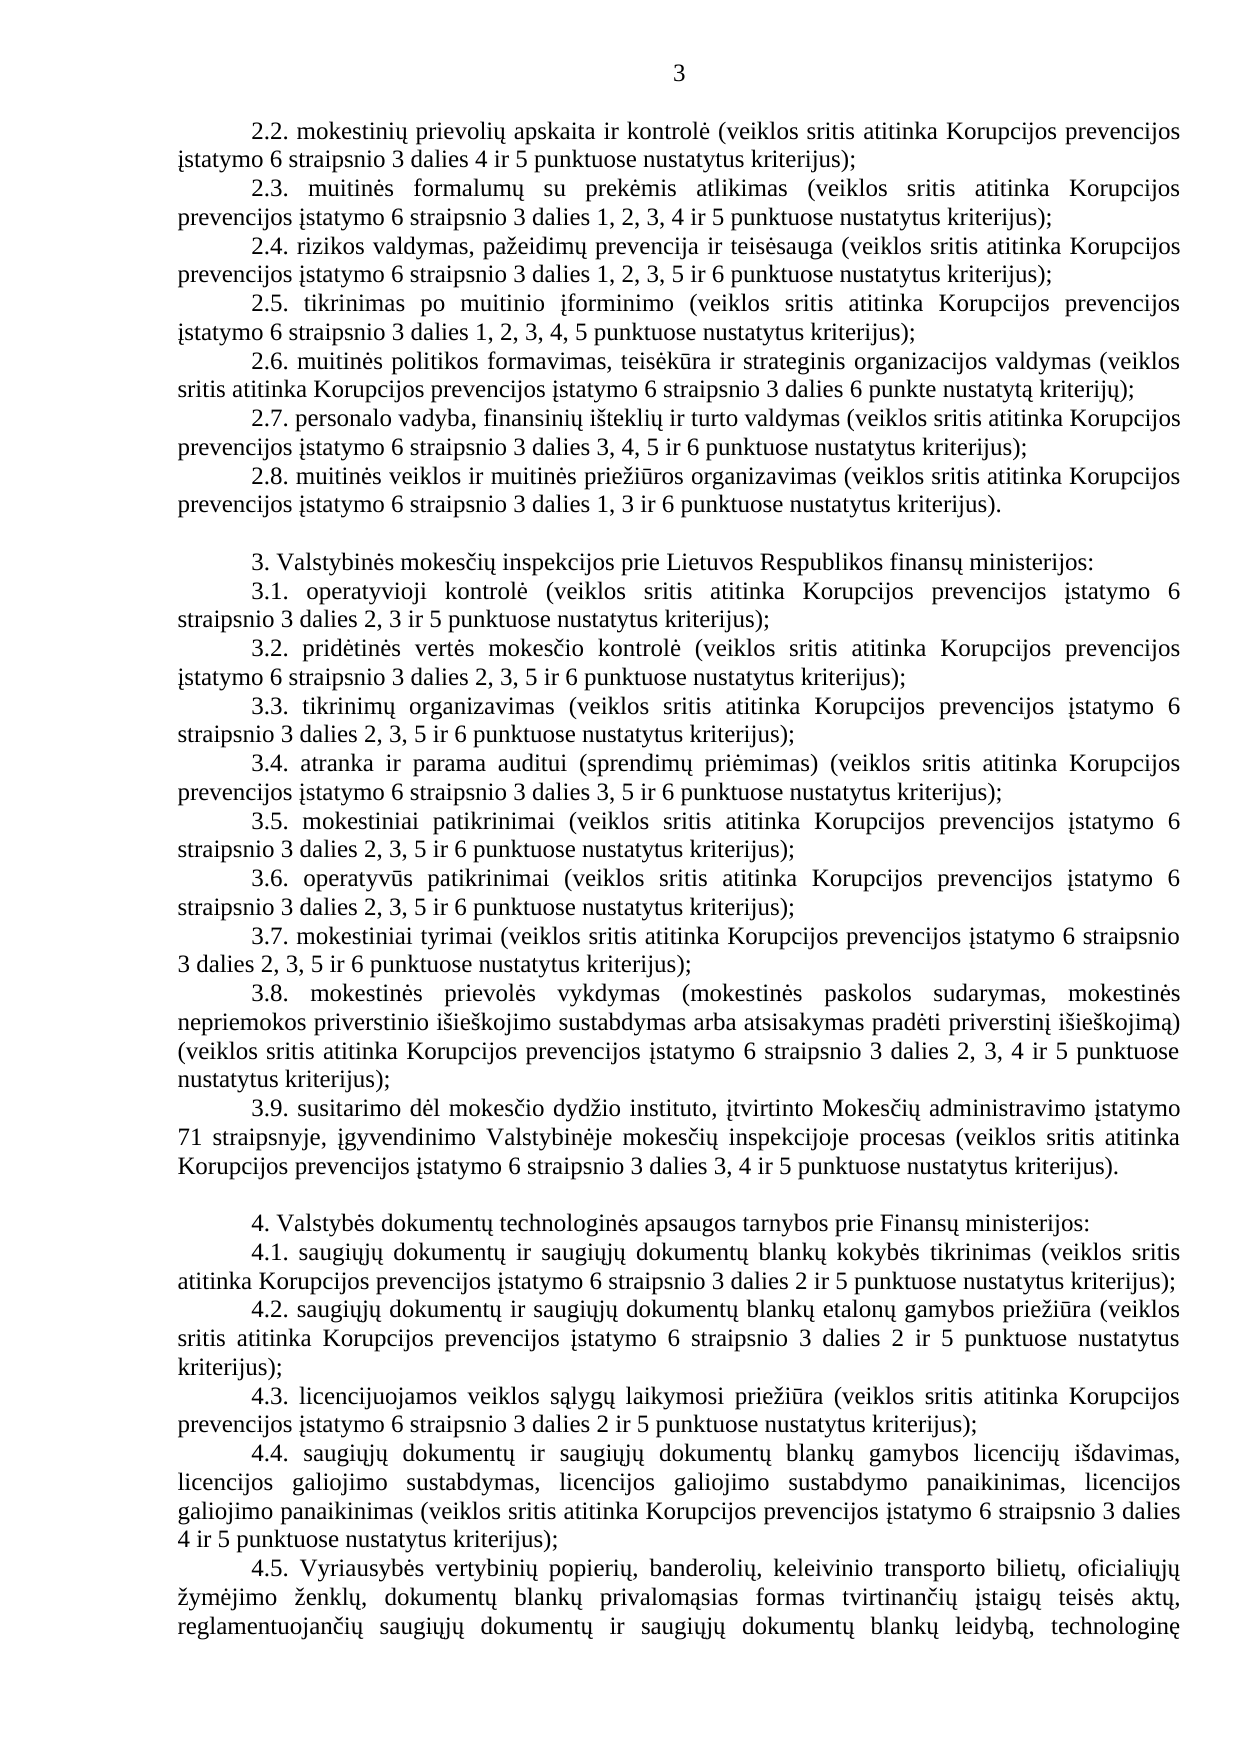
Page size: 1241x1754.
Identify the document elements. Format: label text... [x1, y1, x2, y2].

text 3.1. operatyvioji kontrolė (veiklos sritis atitinka Korupcijos prevencijos įstatymo 6 straipsnio 3 dalies 2, 3 ir 5 punktuose nustatytus kriterijus); [177, 576, 1181, 633]
text 4.2. saugiųjų dokumentų ir saugiųjų dokumentų blankų etalonų gamybos priežiūra (veiklos sritis atitinka Korupcijos prevencijos įstatymo 6 straipsnio 3 dalies 2 ir 5 punktuose nustatytus kriterijus); [177, 1294, 1181, 1381]
text 4.5. Vyriausybės vertybinių popierių, banderolių, keleivinio transporto bilietų, oficialiųjų žymėjimo ženklų, dokumentų blankų privalomąsias formas tvirtinančių įstaigų teisės aktų, reglamentuojančių saugiųjų dokumentų ir saugiųjų dokumentų blankų leidybą, technologinę [177, 1553, 1181, 1639]
text 2.2. mokestinių prievolių apskaita ir kontrolė (veiklos sritis atitinka Korupcijos prevencijos įstatymo 6 straipsnio 3 dalies 4 ir 5 punktuose nustatytus kriterijus); [177, 116, 1181, 173]
text 2.3. muitinės formalumų su prekėmis atlikimas (veiklos sritis atitinka Korupcijos prevencijos įstatymo 6 straipsnio 3 dalies 1, 2, 3, 4 ir 5 punktuose nustatytus kriterijus); [177, 173, 1181, 231]
text 3.7. mokestiniai tyrimai (veiklos sritis atitinka Korupcijos prevencijos įstatymo 6 straipsnio 3 dalies 2, 3, 5 ir 6 punktuose nustatytus kriterijus); [177, 921, 1181, 978]
text 2.7. personalo vadyba, finansinių išteklių ir turto valdymas (veiklos sritis atitinka Korupcijos prevencijos įstatymo 6 straipsnio 3 dalies 3, 4, 5 ir 6 punktuose nustatytus kriterijus); [177, 403, 1181, 461]
text 4.4. saugiųjų dokumentų ir saugiųjų dokumentų blankų gamybos licencijų išdavimas, licencijos galiojimo sustabdymas, licencijos galiojimo sustabdymo panaikinimas, licencijos galiojimo panaikinimas (veiklos sritis atitinka Korupcijos prevencijos įstatymo 6 straipsnio 3 dalies 4 ir 5 punktuose nustatytus kriterijus); [177, 1438, 1181, 1553]
text 4.3. licencijuojamos veiklos sąlygų laikymosi priežiūra (veiklos sritis atitinka Korupcijos prevencijos įstatymo 6 straipsnio 3 dalies 2 ir 5 punktuose nustatytus kriterijus); [177, 1381, 1181, 1438]
text 4. Valstybės dokumentų technologinės apsaugos tarnybos prie Finansų ministerijos: [177, 1208, 1181, 1237]
text 3.8. mokestinės prievolės vykdymas (mokestinės paskolos sudarymas, mokestinės nepriemokos priverstinio išieškojimo sustabdymas arba atsisakymas pradėti priverstinį išieškojimą) (veiklos sritis atitinka Korupcijos prevencijos įstatymo 6 straipsnio 3 dalies 2, 3, 4 ir 5 punktuose nustatytus kriterijus); [177, 978, 1181, 1093]
text 3.3. tikrinimų organizavimas (veiklos sritis atitinka Korupcijos prevencijos įstatymo 6 straipsnio 3 dalies 2, 3, 5 ir 6 punktuose nustatytus kriterijus); [177, 691, 1181, 748]
text 2.8. muitinės veiklos ir muitinės priežiūros organizavimas (veiklos sritis atitinka Korupcijos prevencijos įstatymo 6 straipsnio 3 dalies 1, 3 ir 6 punktuose nustatytus kriterijus). [177, 461, 1181, 518]
text 3.9. susitarimo dėl mokesčio dydžio instituto, įtvirtinto Mokesčių administravimo įstatymo 71 straipsnyje, įgyvendinimo Valstybinėje mokesčių inspekcijoje procesas (veiklos sritis atitinka Korupcijos prevencijos įstatymo 6 straipsnio 3 dalies 3, 4 ir 5 punktuose nustatytus kriterijus). [177, 1093, 1181, 1179]
text 2.5. tikrinimas po muitinio įforminimo (veiklos sritis atitinka Korupcijos prevencijos įstatymo 6 straipsnio 3 dalies 1, 2, 3, 4, 5 punktuose nustatytus kriterijus); [177, 288, 1181, 346]
text 3. Valstybinės mokesčių inspekcijos prie Lietuvos Respublikos finansų ministerijos: [177, 547, 1181, 576]
text 3.4. atranka ir parama auditui (sprendimų priėmimas) (veiklos sritis atitinka Korupcijos prevencijos įstatymo 6 straipsnio 3 dalies 3, 5 ir 6 punktuose nustatytus kriterijus); [177, 748, 1181, 806]
text 3.6. operatyvūs patikrinimai (veiklos sritis atitinka Korupcijos prevencijos įstatymo 6 straipsnio 3 dalies 2, 3, 5 ir 6 punktuose nustatytus kriterijus); [177, 863, 1181, 921]
text 2.6. muitinės politikos formavimas, teisėkūra ir strateginis organizacijos valdymas (veiklos sritis atitinka Korupcijos prevencijos įstatymo 6 straipsnio 3 dalies 6 punkte nustatytą kriterijų); [177, 346, 1181, 403]
text 3.2. pridėtinės vertės mokesčio kontrolė (veiklos sritis atitinka Korupcijos prevencijos įstatymo 6 straipsnio 3 dalies 2, 3, 5 ir 6 punktuose nustatytus kriterijus); [177, 633, 1181, 691]
text 3.5. mokestiniai patikrinimai (veiklos sritis atitinka Korupcijos prevencijos įstatymo 6 straipsnio 3 dalies 2, 3, 5 ir 6 punktuose nustatytus kriterijus); [177, 806, 1181, 863]
text 4.1. saugiųjų dokumentų ir saugiųjų dokumentų blankų kokybės tikrinimas (veiklos sritis atitinka Korupcijos prevencijos įstatymo 6 straipsnio 3 dalies 2 ir 5 punktuose nustatytus kriterijus); [177, 1237, 1181, 1294]
text 2.4. rizikos valdymas, pažeidimų prevencija ir teisėsauga (veiklos sritis atitinka Korupcijos prevencijos įstatymo 6 straipsnio 3 dalies 1, 2, 3, 5 ir 6 punktuose nustatytus kriterijus); [177, 231, 1181, 288]
